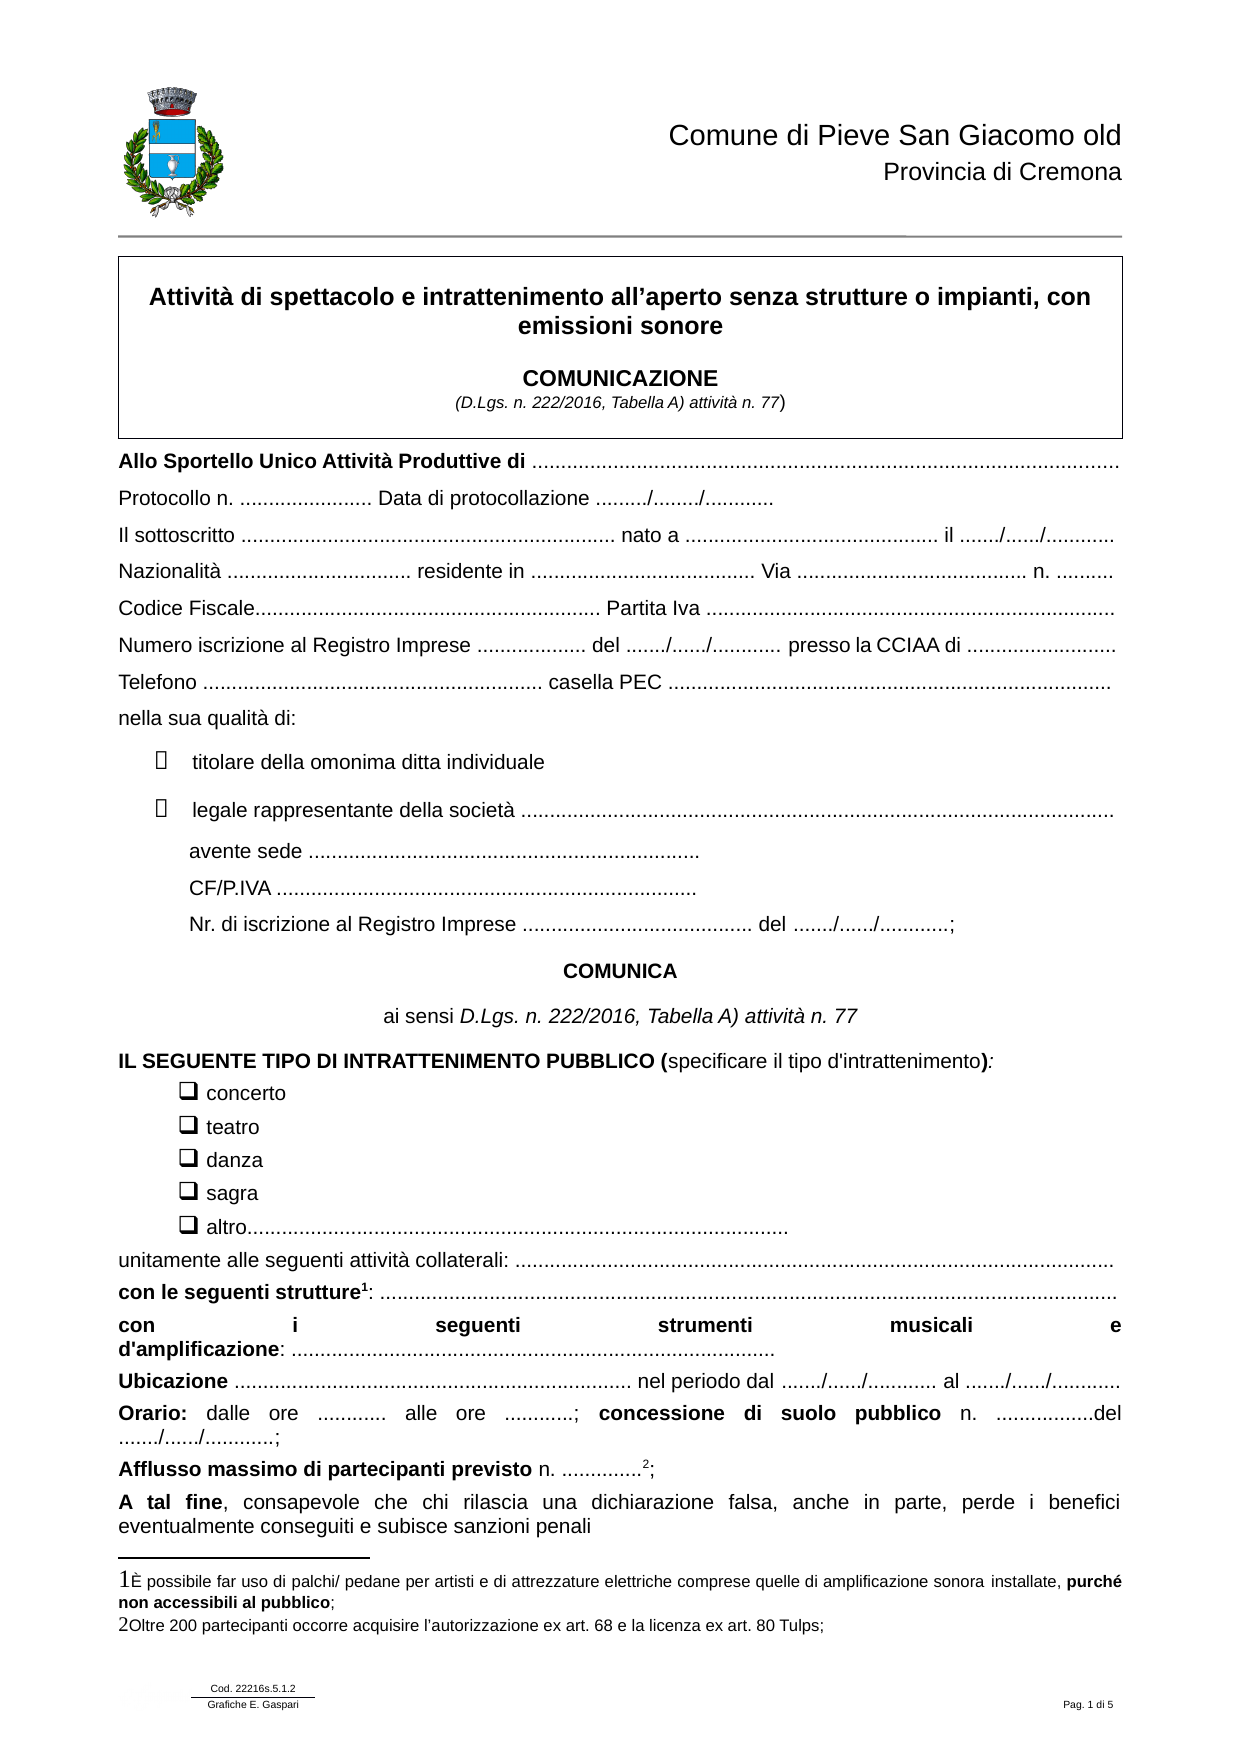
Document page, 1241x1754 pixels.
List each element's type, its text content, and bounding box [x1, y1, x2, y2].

text IL SEGUENTE TIPO DI INTRATTENIMENTO PUBBLICO (specificare il tipo d'intrattenimento): [118, 1049, 1122, 1073]
text avente sede .................................................................... [189, 839, 1122, 863]
text nella sua qualità di: [118, 706, 1122, 730]
text  concerto [177, 1081, 1122, 1106]
text Protocollo n. ....................... Data di protocollazione ........./......../............ [118, 486, 1122, 509]
text CF/P.IVA ......................................................................... [189, 875, 1122, 899]
text Ubicazione ..................................................................... nel periodo dal ......./....../............ al ......./....../............ [118, 1369, 1122, 1393]
table_header Attività di spettacolo e intrattenimento all’aperto senza strutture o impianti, con emissioni sonore COMUNICAZIONE (D.Lgs. n. 222/2016, Tabella A) attività n. 77) [119, 257, 1122, 437]
text Nr. di iscrizione al Registro Imprese ........................................ del ......./....../............; [189, 912, 1122, 936]
text Il sottoscritto ................................................................. nato a ............................................ il ......./....../............ [118, 522, 1122, 546]
text Afflusso massimo di partecipanti previsto n. ..............; [118, 1457, 1122, 1481]
text Telefono ........................................................... casella PEC ............................................................................. [118, 669, 1122, 693]
picture [122, 87, 224, 219]
text  altro.............................................................................................. [177, 1214, 1122, 1239]
text con i seguenti strumenti musicali e d'amplificazione: .................................................................................... [118, 1312, 1122, 1360]
text Nazionalità ................................ residente in ....................................... Via ........................................ n. .......... [118, 559, 1122, 583]
text Provincia di Cremona [224, 157, 1122, 185]
text Oltre 200 partecipanti occorre acquisire l’autorizzazione ex art. 68 e la licenza ex art. 80 Tulps; [118, 1612, 1122, 1636]
text A tal fine, consapevole che chi rilascia una dichiarazione falsa, anche in parte, perde i benefici eventualmente conseguiti e subisce sanzioni penali [118, 1489, 1122, 1537]
text con le seguenti strutture: ................................................................................................................................ [118, 1280, 1122, 1304]
text Orario: dalle ore ............ alle ore ............; concessione di suolo pubblico n. .................del ......./....../............; [118, 1401, 1122, 1449]
text  titolare della omonima ditta individuale [153, 743, 1122, 777]
text Comune di Pieve San Giacomo old [224, 118, 1122, 152]
text COMUNICA [118, 959, 1122, 983]
text Numero iscrizione al Registro Imprese ................... del ......./....../............ presso la CCIAA di .......................... [118, 633, 1122, 657]
text  teatro [177, 1114, 1122, 1139]
text Allo Sportello Unico Attività Produttive di [118, 449, 1122, 473]
text ai sensi D.Lgs. n. 222/2016, Tabella A) attività n. 77 [118, 1004, 1122, 1028]
text Codice Fiscale............................................................ Partita Iva ....................................................................... [118, 596, 1122, 620]
text È possibile far uso di palchi/ pedane per artisti e di attrezzature elettriche comprese quelle di amplificazione sonora installate, purché non accessibili al pubblico; [118, 1564, 1122, 1612]
text unitamente alle seguenti attività collaterali: ........................................................................................................ [118, 1248, 1122, 1272]
text  legale rappresentante della società ....................................................................................................... [153, 791, 1122, 825]
text  danza [177, 1148, 1122, 1173]
text  sagra [177, 1181, 1122, 1206]
